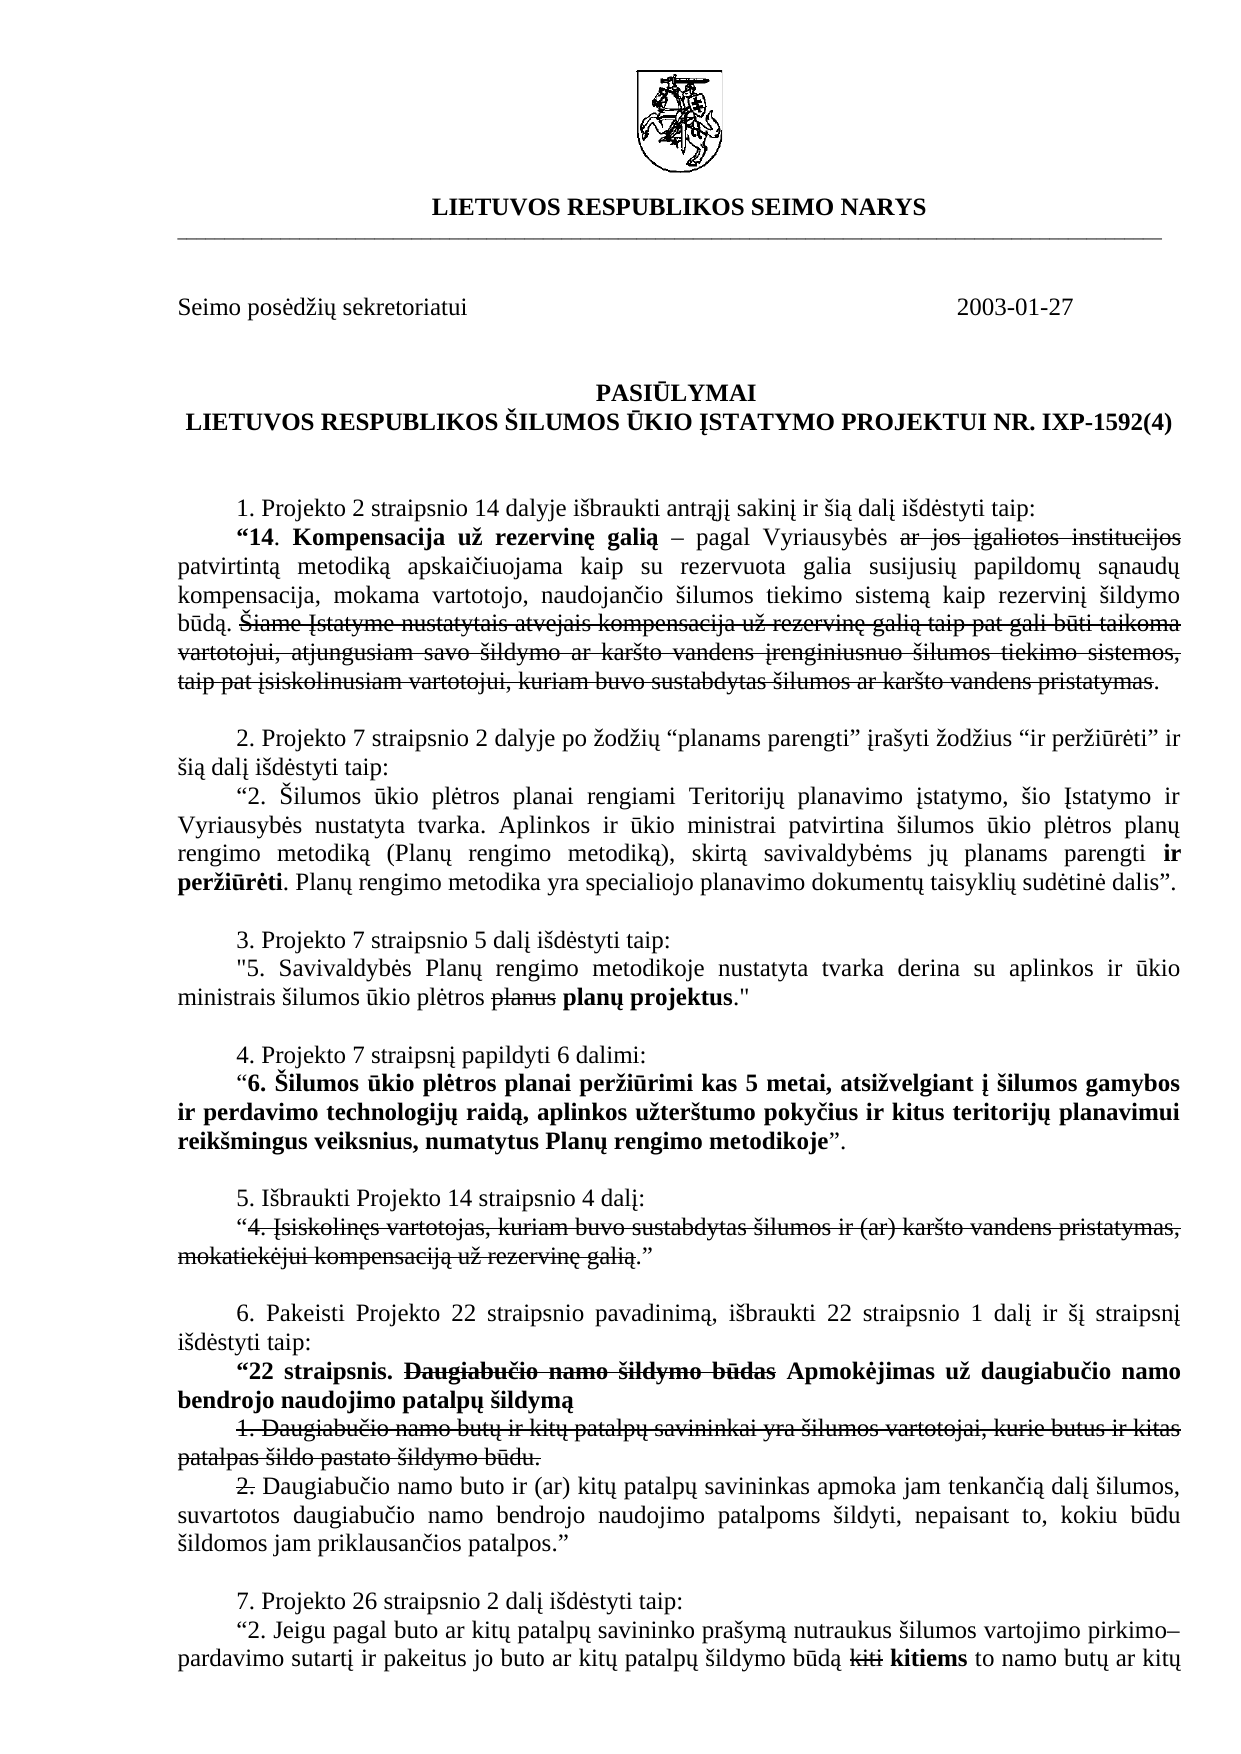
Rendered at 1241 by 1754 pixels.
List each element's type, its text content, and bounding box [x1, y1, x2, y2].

text “2. Jeigu pagal buto ar kitų patalpų savininko prašymą nutraukus šilumos vartojimo pirkimo–pardavimo sutartį ir pakeitus jo buto ar kitų patalpų šildymo būdą kiti kitiems to namo butų ar kitų patalpų savininkai patirtų papildomas išlaidas savininkams būtų padaryta žala, savivaldybė nederina sutarties nutraukimo ir daugiabučio namo, kurio šildymui naudojama šilumos tiekimo sistema, atskiro buto ar kitų patalpų šildymo būdo pakeitimo, kol prašymą pateikęs savininkas nesusitaria su kitais to namo butų ar kitų patalpų savininkais, kuriems būtų padaryta žala, dėl žalos atlyginimo. pateikia suinteresuotam savininkui šių išlaidų apskaičiavimą pagal kompensacijos už rezervinę galią nustatymo metodiką. Šiuo atveju savivaldybė turi teisę derinti sutarties nutraukimą ir daugiabučio namo, kurio šildymui naudojama šilumos tiekimo sistema, atskiro buto ar kitų patalpų šildymo būdo pakeitimą suinteresuotam buto ar kitų patalpų savininkui, tik šiam savininkui ir namo butų ir kitų patalpų savininkų bendrijos valdybai (bendrijos pirmininkui) arba namo bendrojo naudojimo objektams valdyti sudarytos jungtinės veiklos sutarties partnerių įgaliotam asmeniui arba namo bendrojo naudojimo objektų administratoriui sudarius sutartį dėl papildomų išlaidų kitiems namo butų ar kitų patalpų savininkams atlyginimo”. [177, 1615, 1181, 1672]
text “22 straipsnis. Daugiabučio namo šildymo būdas Apmokėjimas už daugiabučio namo bendrojo naudojimo patalpų šildymą [177, 1356, 1181, 1413]
text 3. Projekto 7 straipsnio 5 dalį išdėstyti taip: [177, 925, 1181, 953]
text LIETUVOS RESPUBLIKOS ŠILUMOS ŪKIO ĮSTATYMO PROJEKTUI NR. IXP-1592(4) [177, 407, 1181, 436]
text “2. Šilumos ūkio plėtros planai rengiami Teritorijų planavimo įstatymo, šio Įstatymo ir Vyriausybės nustatyta tvarka. Aplinkos ir ūkio ministrai patvirtina šilumos ūkio plėtros planų rengimo metodiką (Planų rengimo metodiką), skirtą savivaldybėms jų planams parengti ir peržiūrėti. Planų rengimo metodika yra specialiojo planavimo dokumentų taisyklių sudėtinė dalis”. [177, 781, 1181, 896]
text 6. Pakeisti Projekto 22 straipsnio pavadinimą, išbraukti 22 straipsnio 1 dalį ir šį straipsnį išdėstyti taip: [177, 1298, 1181, 1356]
text 4. Projekto 7 straipsnį papildyti 6 dalimi: [177, 1040, 1181, 1068]
text 1. Daugiabučio namo butų ir kitų patalpų savininkai yra šilumos vartotojai, kurie butus ir kitas patalpas šildo pastato šildymo būdu. [177, 1413, 1181, 1471]
subtitle PASIŪLYMAI [177, 378, 1181, 407]
text “14. Kompensacija už rezervinę galią – pagal Vyriausybės ar jos įgaliotos institucijos patvirtintą metodiką apskaičiuojama kaip su rezervuota galia susijusių papildomų sąnaudų kompensacija, mokama vartotojo, naudojančio šilumos tiekimo sistemą kaip rezervinį šildymo būdą. Šiame Įstatyme nustatytais atvejais kompensacija už rezervinę galią taip pat gali būti taikoma vartotojui, atjungusiam savo šildymo ar karšto vandens įrenginiusnuo šilumos tiekimo sistemos, taip pat įsiskolinusiam vartotojui, kuriam buvo sustabdytas šilumos ar karšto vandens pristatymas. [177, 654, 1181, 695]
text _________________________________________________________________________________________________________ [177, 220, 1181, 242]
text "5. Savivaldybės Planų rengimo metodikoje nustatyta tvarka derina su aplinkos ir ūkio ministrais šilumos ūkio plėtros planus planų projektus." [177, 953, 1181, 1011]
text “4. Įsiskolinęs vartotojas, kuriam buvo sustabdytas šilumos ir (ar) karšto vandens pristatymas, mokatiekėjui kompensaciją už rezervinę galią.” [177, 1212, 1181, 1270]
text 2. Daugiabučio namo buto ir (ar) kitų patalpų savininkas apmoka jam tenkančią dalį šilumos, suvartotos daugiabučio namo bendrojo naudojimo patalpoms šildyti, nepaisant to, kokiu būdu šildomos jam priklausančios patalpos.” [177, 1471, 1181, 1557]
text 1. Projekto 2 straipsnio 14 dalyje išbraukti antrąjį sakinį ir šią dalį išdėstyti taip: [177, 493, 1181, 522]
text 5. Išbraukti Projekto 14 straipsnio 4 dalį: [177, 1183, 1181, 1212]
text 2. Projekto 7 straipsnio 2 dalyje po žodžių “planams parengti” įrašyti žodžius “ir peržiūrėti” ir šią dalį išdėstyti taip: [177, 723, 1181, 781]
text “6. Šilumos ūkio plėtros planai peržiūrimi kas 5 metai, atsižvelgiant į šilumos gamybos ir perdavimo technologijų raidą, aplinkos užterštumo pokyčius ir kitus teritorijų planavimui reikšmingus veiksnius, numatytus Planų rengimo metodikoje”. [177, 1068, 1181, 1155]
text “14. Kompensacija už rezervinę galią – pagal Vyriausybės ar jos įgaliotos institucijos patvirtintą metodiką apskaičiuojama kaip su rezervuota galia susijusių papildomų sąnaudų kompensacija, mokama vartotojo, naudojančio šilumos tiekimo sistemą kaip rezervinį šildymo būdą. Šiame Įstatyme nustatytais atvejais kompensacija už rezervinę galią taip pat gali būti taikoma vartotojui, atjungusiam savo šildymo ar karšto vandens įrenginiusnuo šilumos tiekimo sistemos, taip pat įsiskolinusiam vartotojui, kuriam buvo sustabdytas šilumos ar karšto vandens pristatymas. [177, 522, 1181, 653]
subtitle Seimo posėdžių sekretoriatui 2003-01-27 [177, 292, 1181, 321]
text LIETUVOS RESPUBLIKOS SEIMO NARYS [177, 192, 1181, 220]
text 7. Projekto 26 straipsnio 2 dalį išdėstyti taip: [177, 1586, 1181, 1615]
